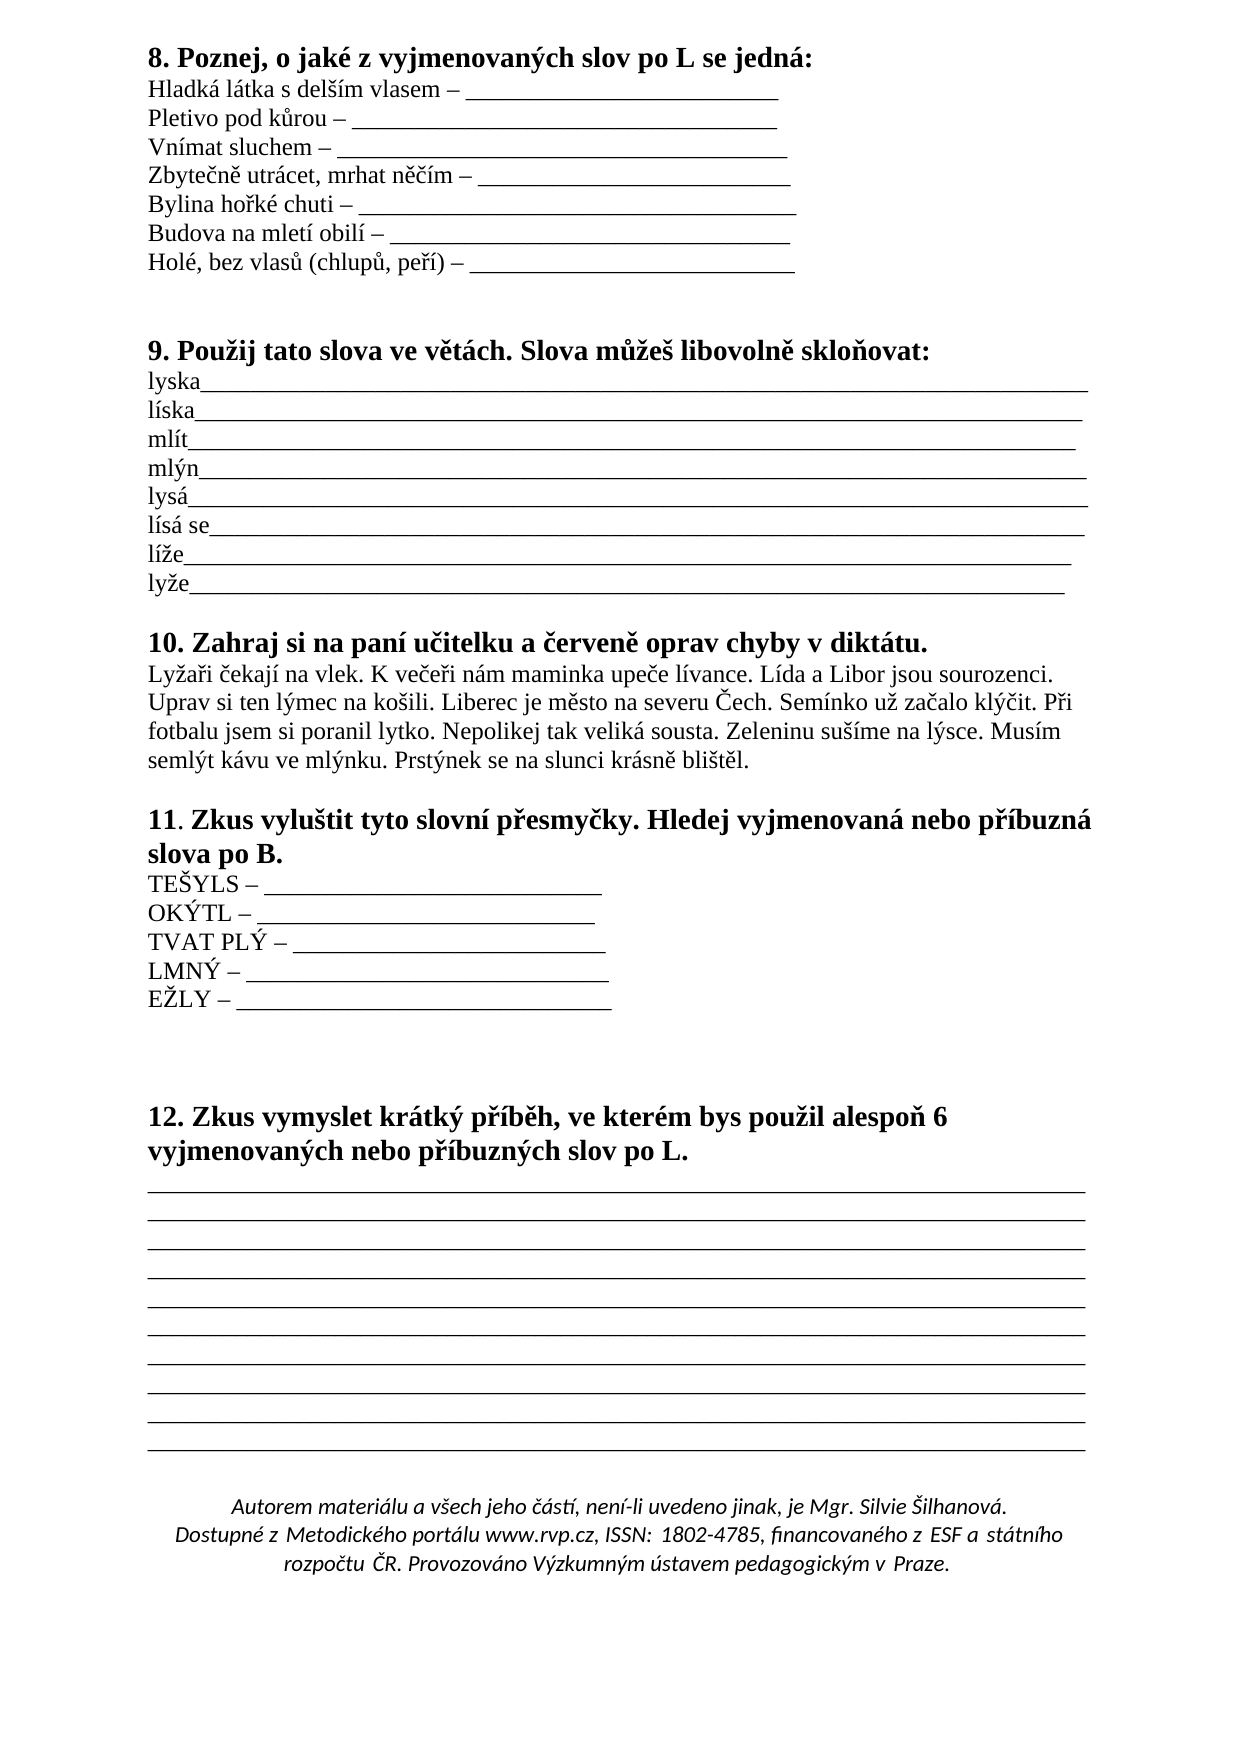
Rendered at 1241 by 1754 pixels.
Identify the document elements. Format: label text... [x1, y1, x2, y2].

text lyska_______________________________________________________________________ [148, 366, 1093, 395]
text TVAT PLÝ – _________________________ [148, 927, 1093, 956]
text 11. Zkus vyluštit tyto slovní přesmyčky. Hledej vyjmenovaná nebo příbuzná slova po B. [148, 802, 1093, 869]
text EŽLY – ______________________________ [148, 984, 1093, 1013]
text 12. Zkus vymyslet krátký příběh, ve kterém bys použil alespoň 6 vyjmenovaných nebo příbuzných slov po L. [148, 1099, 1093, 1167]
text LMNÝ – _____________________________ [148, 956, 1093, 984]
text Vnímat sluchem – ____________________________________ [148, 132, 1093, 160]
text Zbytečně utrácet, mrhat něčím – _________________________ [148, 160, 1093, 189]
text 9. Použij tato slova ve větách. Slova můžeš libovolně skloňovat: [148, 333, 1093, 366]
text Bylina hořké chuti – ___________________________________ [148, 189, 1093, 218]
text Holé, bez vlasů (chlupů, peří) – __________________________ [148, 247, 1093, 275]
text lyže______________________________________________________________________ [148, 568, 1093, 596]
text 10. Zahraj si na paní učitelku a červeně oprav chyby v diktátu. [148, 625, 1093, 659]
text Budova na mletí obilí – ________________________________ [148, 218, 1093, 247]
text mlít_______________________________________________________________________ [148, 424, 1093, 453]
text Pletivo pod kůrou – __________________________________ [148, 103, 1093, 132]
text TEŠYLS – ___________________________ [148, 869, 1093, 898]
text líže_______________________________________________________________________ [148, 539, 1093, 568]
text Hladká látka s delším vlasem – _________________________ [148, 74, 1093, 103]
text OKÝTL – ___________________________ [148, 898, 1093, 927]
text mlýn_______________________________________________________________________ [148, 453, 1093, 481]
text Lyžaři čekají na vlek. K večeři nám maminka upeče lívance. Lída a Libor jsou sourozenci. Uprav si ten lýmec na košili. Liberec je město na severu Čech. Semínko už začalo klýčit. Při fotbalu jsem si poranil lytko. Nepolikej tak veliká sousta. Zeleninu sušíme na lýsce. Musím semlýt kávu ve mlýnku. Prstýnek se na slunci krásně blištěl. [148, 659, 1093, 774]
text líska_______________________________________________________________________ [148, 395, 1093, 424]
text lysá________________________________________________________________________lísá se______________________________________________________________________ [148, 481, 1093, 539]
text ______________________________________________________________________________________________________________________________________________________________________________________________________________________________________________________________________________________________________________________________________________________________________________________________________________________________________________________________________________________________________________________________________________________________________________________________________________________________________________________________________________________________________________________________________________________________________________ [148, 1167, 1093, 1454]
text 8. Poznej, o jaké z vyjmenovaných slov po L se jedná: [148, 41, 1093, 74]
